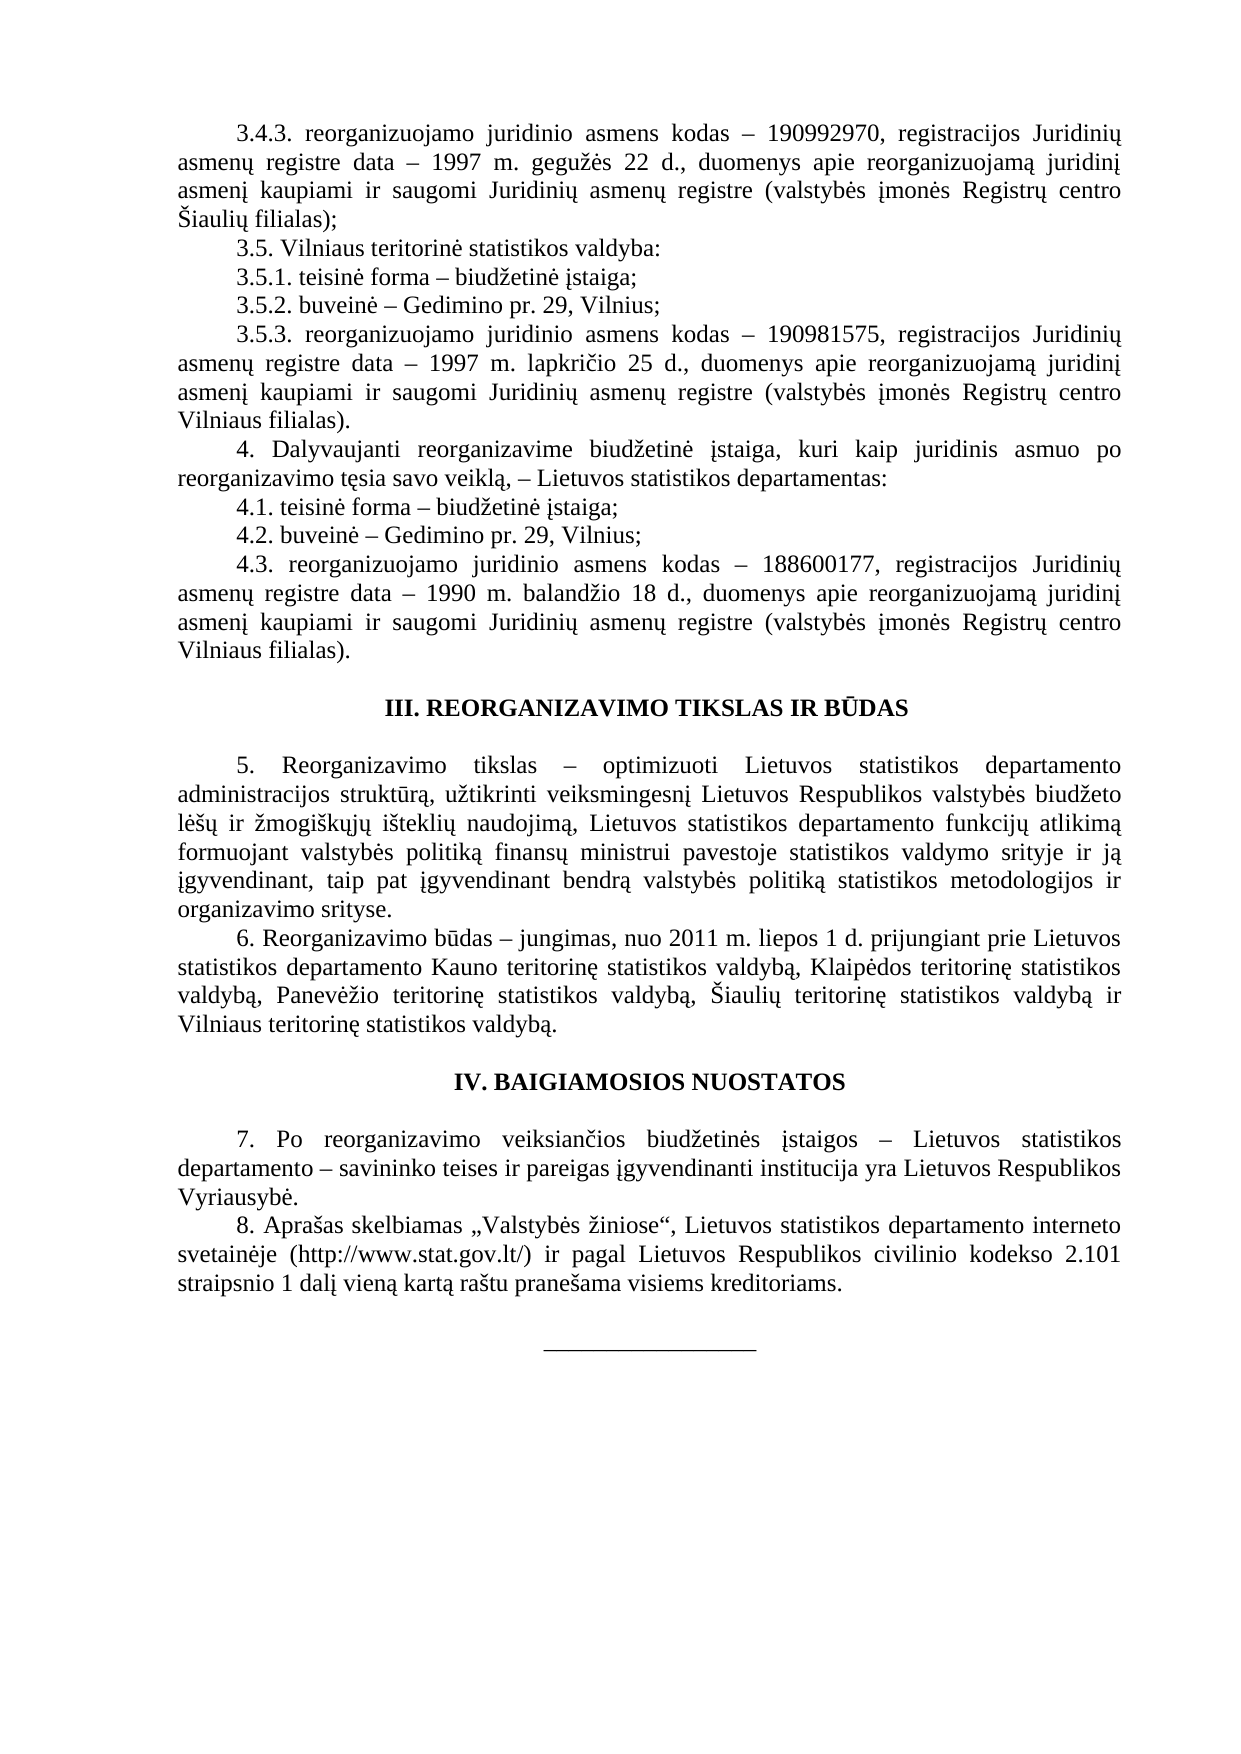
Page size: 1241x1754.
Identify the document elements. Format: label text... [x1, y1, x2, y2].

text _________________ [177, 1326, 1122, 1354]
text III. REORGANIZAVIMO TIKSLAS ir BŪDAS [177, 693, 1122, 722]
text 3.5.3. reorganizuojamo juridinio asmens kodas – 190981575, registracijos Juridinių asmenų registre data – 1997 m. lapkričio 25 d., duomenys apie reorganizuojamą juridinį asmenį kaupiami ir saugomi Juridinių asmenų registre (valstybės įmonės Registrų centro Vilniaus filialas). [177, 319, 1122, 434]
text 4.3. reorganizuojamo juridinio asmens kodas – 188600177, registracijos Juridinių asmenų registre data – 1990 m. balandžio 18 d., duomenys apie reorganizuojamą juridinį asmenį kaupiami ir saugomi Juridinių asmenų registre (valstybės įmonės Registrų centro Vilniaus filialas). [177, 549, 1122, 664]
text 3.5.2. buveinė – Gedimino pr. 29, Vilnius; [177, 291, 1122, 319]
text 3.5. Vilniaus teritorinė statistikos valdyba: [177, 233, 1122, 262]
text 4.2. buveinė – Gedimino pr. 29, Vilnius; [177, 521, 1122, 549]
text 4.1. teisinė forma – biudžetinė įstaiga; [177, 492, 1122, 521]
text 6. Reorganizavimo būdas – jungimas, nuo 2011 m. liepos 1 d. prijungiant prie Lietuvos statistikos departamento Kauno teritorinę statistikos valdybą, Klaipėdos teritorinę statistikos valdybą, Panevėžio teritorinę statistikos valdybą, Šiaulių teritorinę statistikos valdybą ir Vilniaus teritorinę statistikos valdybą. [177, 923, 1122, 1038]
text 7. Po reorganizavimo veiksiančios biudžetinės įstaigos – Lietuvos statistikos departamento – savininko teises ir pareigas įgyvendinanti institucija yra Lietuvos Respublikos Vyriausybė. [177, 1124, 1122, 1211]
text 3.4.3. reorganizuojamo juridinio asmens kodas – 190992970, registracijos Juridinių asmenų registre data – 1997 m. gegužės 22 d., duomenys apie reorganizuojamą juridinį asmenį kaupiami ir saugomi Juridinių asmenų registre (valstybės įmonės Registrų centro Šiaulių filialas); [177, 118, 1122, 233]
text 5. Reorganizavimo tikslas – optimizuoti Lietuvos statistikos departamento administracijos struktūrą, užtikrinti veiksmingesnį Lietuvos Respublikos valstybės biudžeto lėšų ir žmogiškųjų išteklių naudojimą, Lietuvos statistikos departamento funkcijų atlikimą formuojant valstybės politiką finansų ministrui pavestoje statistikos valdymo srityje ir ją įgyvendinant, taip pat įgyvendinant bendrą valstybės politiką statistikos metodologijos ir organizavimo srityse. [177, 751, 1122, 923]
text IV. BAIGIAMOSIOS NUOSTATOS [177, 1067, 1122, 1096]
text 8. Aprašas skelbiamas „Valstybės žiniose“, Lietuvos statistikos departamento interneto svetainėje (http://www.stat.gov.lt/) ir pagal Lietuvos Respublikos civilinio kodekso 2.101 straipsnio 1 dalį vieną kartą raštu pranešama visiems kreditoriams. [177, 1211, 1122, 1297]
text 3.5.1. teisinė forma – biudžetinė įstaiga; [177, 262, 1122, 291]
text 4. Dalyvaujanti reorganizavime biudžetinė įstaiga, kuri kaip juridinis asmuo po reorganizavimo tęsia savo veiklą, – Lietuvos statistikos departamentas: [177, 434, 1122, 492]
